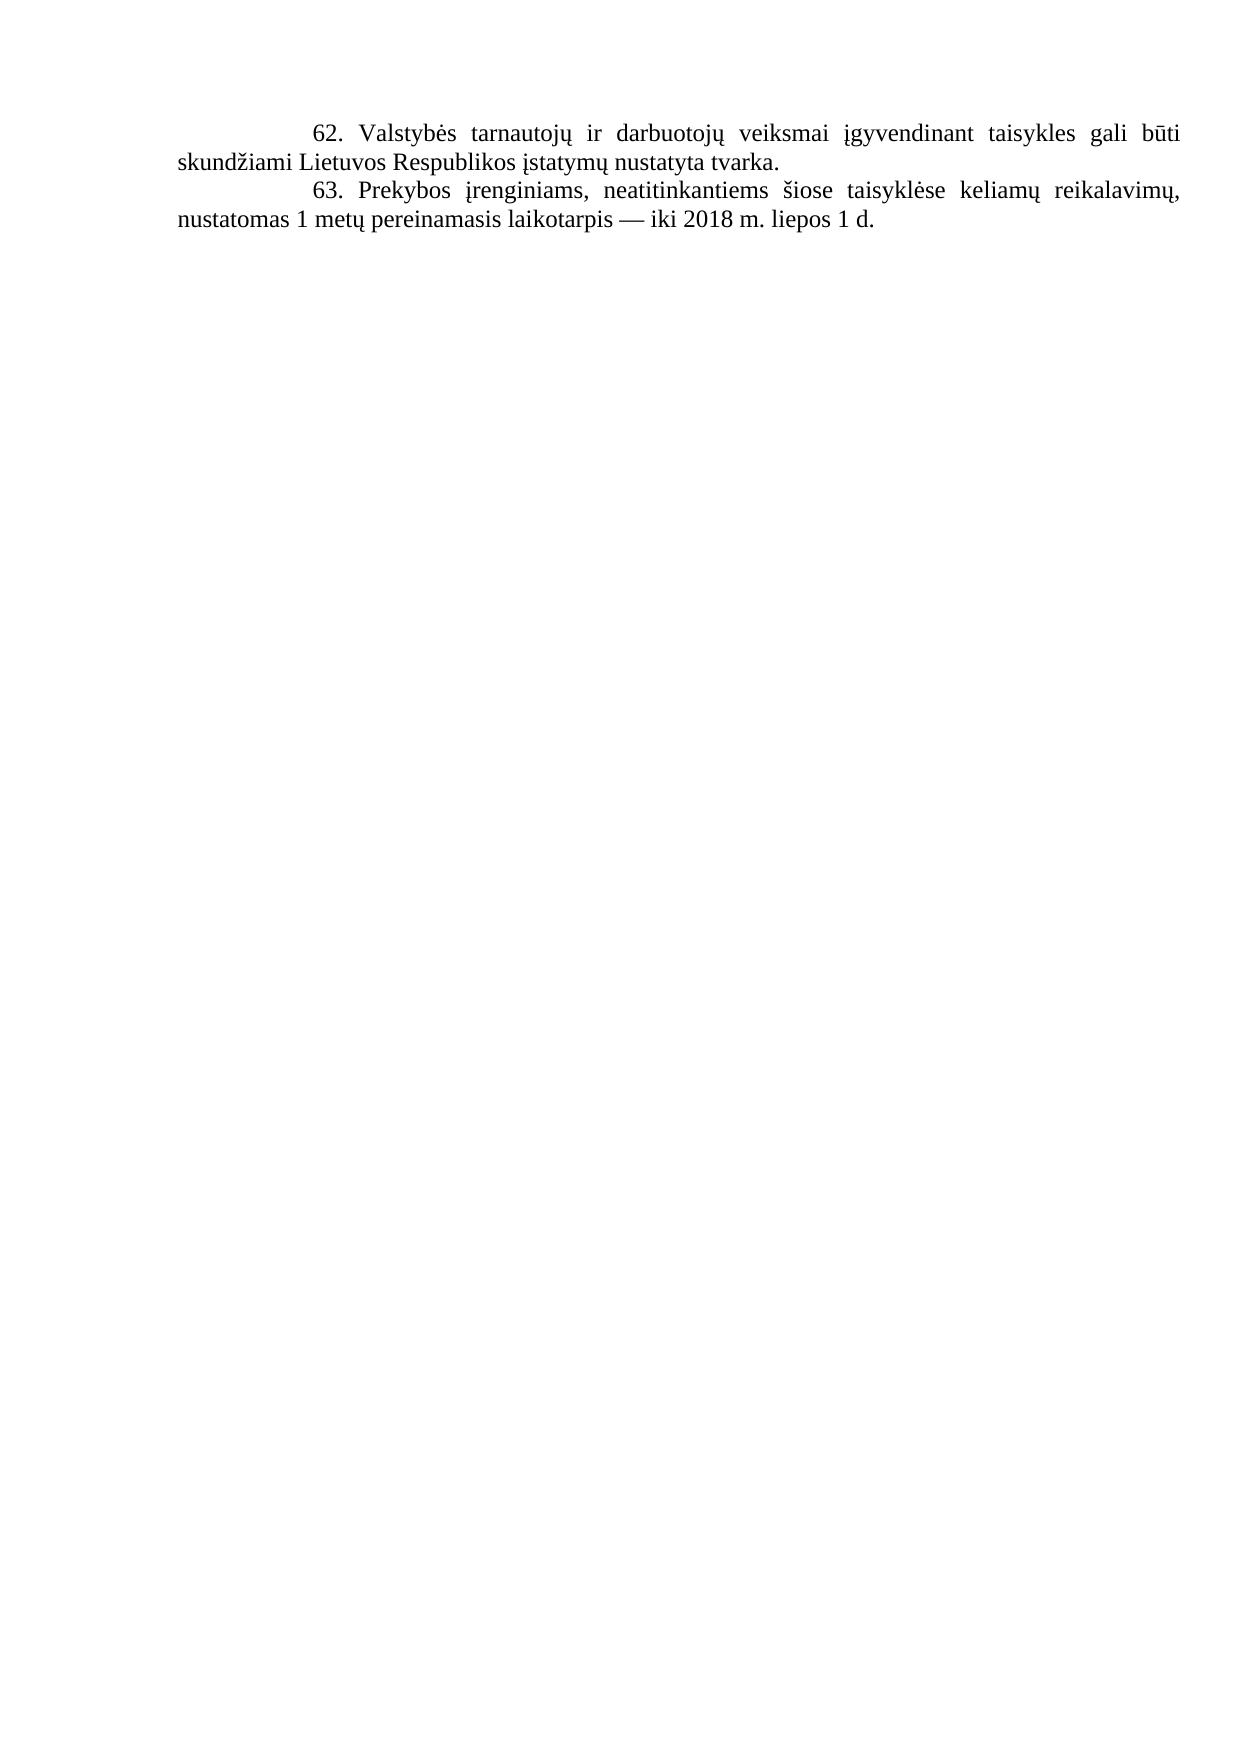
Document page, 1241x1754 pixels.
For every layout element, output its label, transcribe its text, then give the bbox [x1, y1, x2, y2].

text 62. Valstybės tarnautojų ir darbuotojų veiksmai įgyvendinant taisykles gali būti skundžiami Lietuvos Respublikos įstatymų nustatyta tvarka. [177, 118, 1181, 176]
text 63. Prekybos įrenginiams, neatitinkantiems šiose taisyklėse keliamų reikalavimų, nustatomas 1 metų pereinamasis laikotarpis — iki 2018 m. liepos 1 d. [177, 176, 1181, 233]
